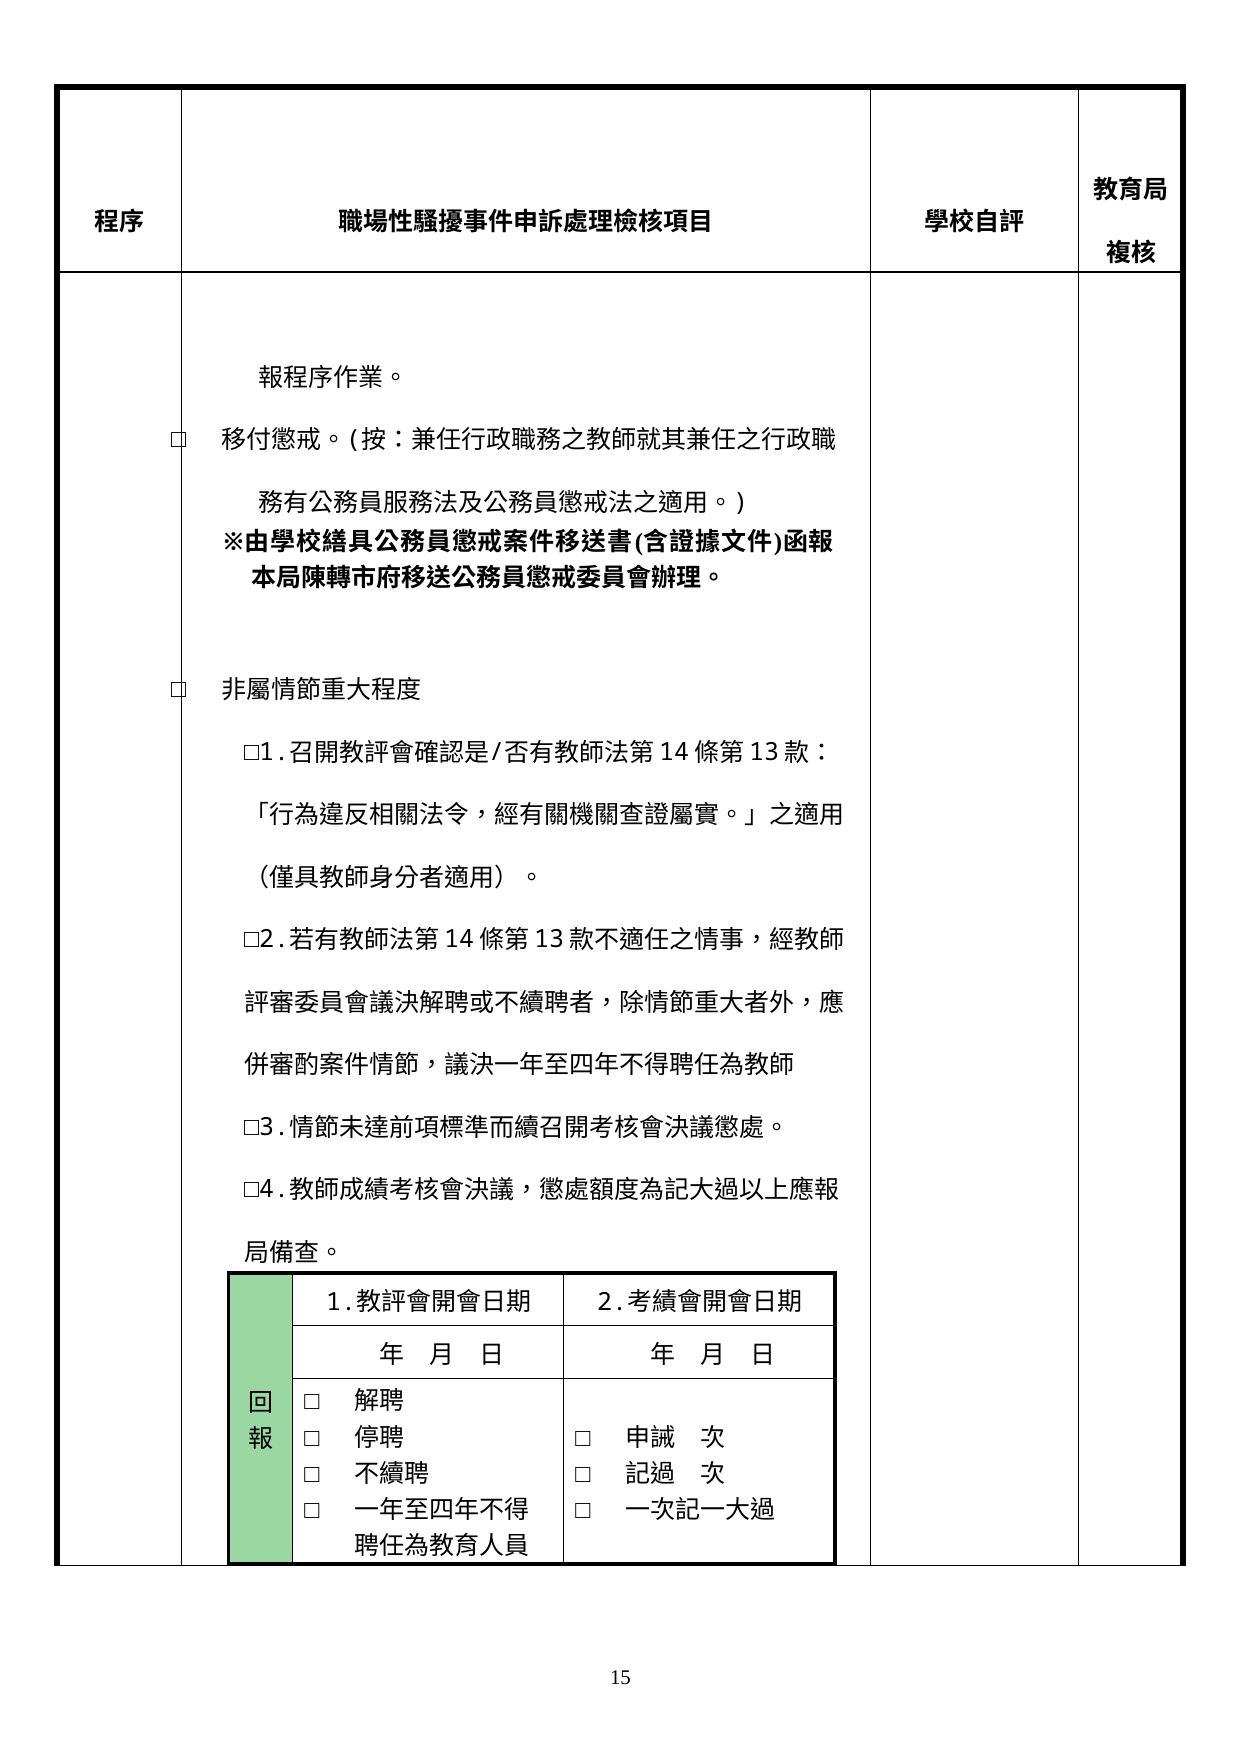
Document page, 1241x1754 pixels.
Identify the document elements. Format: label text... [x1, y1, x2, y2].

table_header 2.考績會開會日期 [564, 1275, 833, 1324]
table_header 1.教評會開會日期 [293, 1275, 563, 1324]
table_header 程序 [60, 90, 181, 271]
table_header 回報 [230, 1275, 292, 1562]
table_cell [1079, 273, 1180, 1565]
table_header 職場性騷擾事件申訴處理檢核項目 [182, 90, 870, 271]
table_cell 申誡 次 記過 次 一次記一大過 [564, 1379, 833, 1562]
table_cell 年 月 日 [293, 1326, 563, 1378]
table_cell [871, 273, 1078, 1565]
table_cell 年 月 日 [564, 1326, 833, 1378]
table_cell 行為人懲處階段 [60, 273, 181, 1565]
table_header 教育局複核 [1079, 90, 1180, 271]
table_header 學校自評 [871, 90, 1078, 271]
table_cell 解聘 停聘 不續聘 一年至四年不得聘任為教育人員 [293, 1379, 563, 1562]
table_cell 行為人處置（教師、公務人員、約聘僱人員、技工工友或其他適用勞基法人員） 【教師（包含兼任、代課及代理教師）】 性侵害行為屬實、性騷擾或性霸凌行為且情節重大，符合教師法第14條第8款及第9款：服務學校應於知悉之日起一個月內經教師評審委員審議通過後予以停聘，並靜候調查。經調查屬實者，由服務學校報教育局核准後，予以解聘。另依《不適任教育人員之通報與資訊蒐集及查詢辦法》規定，檢附相關資料7日內向教育局辦理通報程序作業。 移付懲戒。(按：兼任行政職務之教師就其兼任之行政職務有公務員服務法及公務員懲戒法之適用。) ※由學校繕具公務員懲戒案件移送書(含證據文件)函報本局陳轉市府移送公務員懲戒委員會辦理。 非屬情節重大程度 □1.召開教評會確認是/否有教師法第14條第13款：「行為違反相關法令，經有關機關查證屬實。」之適用（僅具教師身分者適用）。 □2.若有教師法第14條第13款不適任之情事，經教師評審委員會議決解聘或不續聘者，除情節重大者外，應併審酌案件情節，議決一年至四年不得聘任為教師 □3.情節未達前項標準而續召開考核會決議懲處。 □4.教師成績考核會決議，懲處額度為記大過以上應報局備查。 【公務人員】 性侵害行為屬實、性騷擾或性霸凌情節重大：提送考績會，建議一次記二大過免職，並報局轉送市府核辦。 移付懲戒。(公務員懲戒法第2條) ※由學校繕具公務員懲戒案件移送書(含證據文件)函報本局陳轉市府移送公務員懲戒委員會辦理。 非屬情節重大程度 □1.召開考績會決議懲處。 □2.懲處記大過以上需報局轉送市府核定。 【約聘僱人員、技工工友或其他適用勞基法人員】 性侵害行為屬實、性騷擾或性霸凌情節重大：一次記二大過解聘僱或依性平法第27-1條及勞基法第12條終止契約。 非屬情節重大程度召開考績會決議懲處。 [182, 273, 870, 1565]
